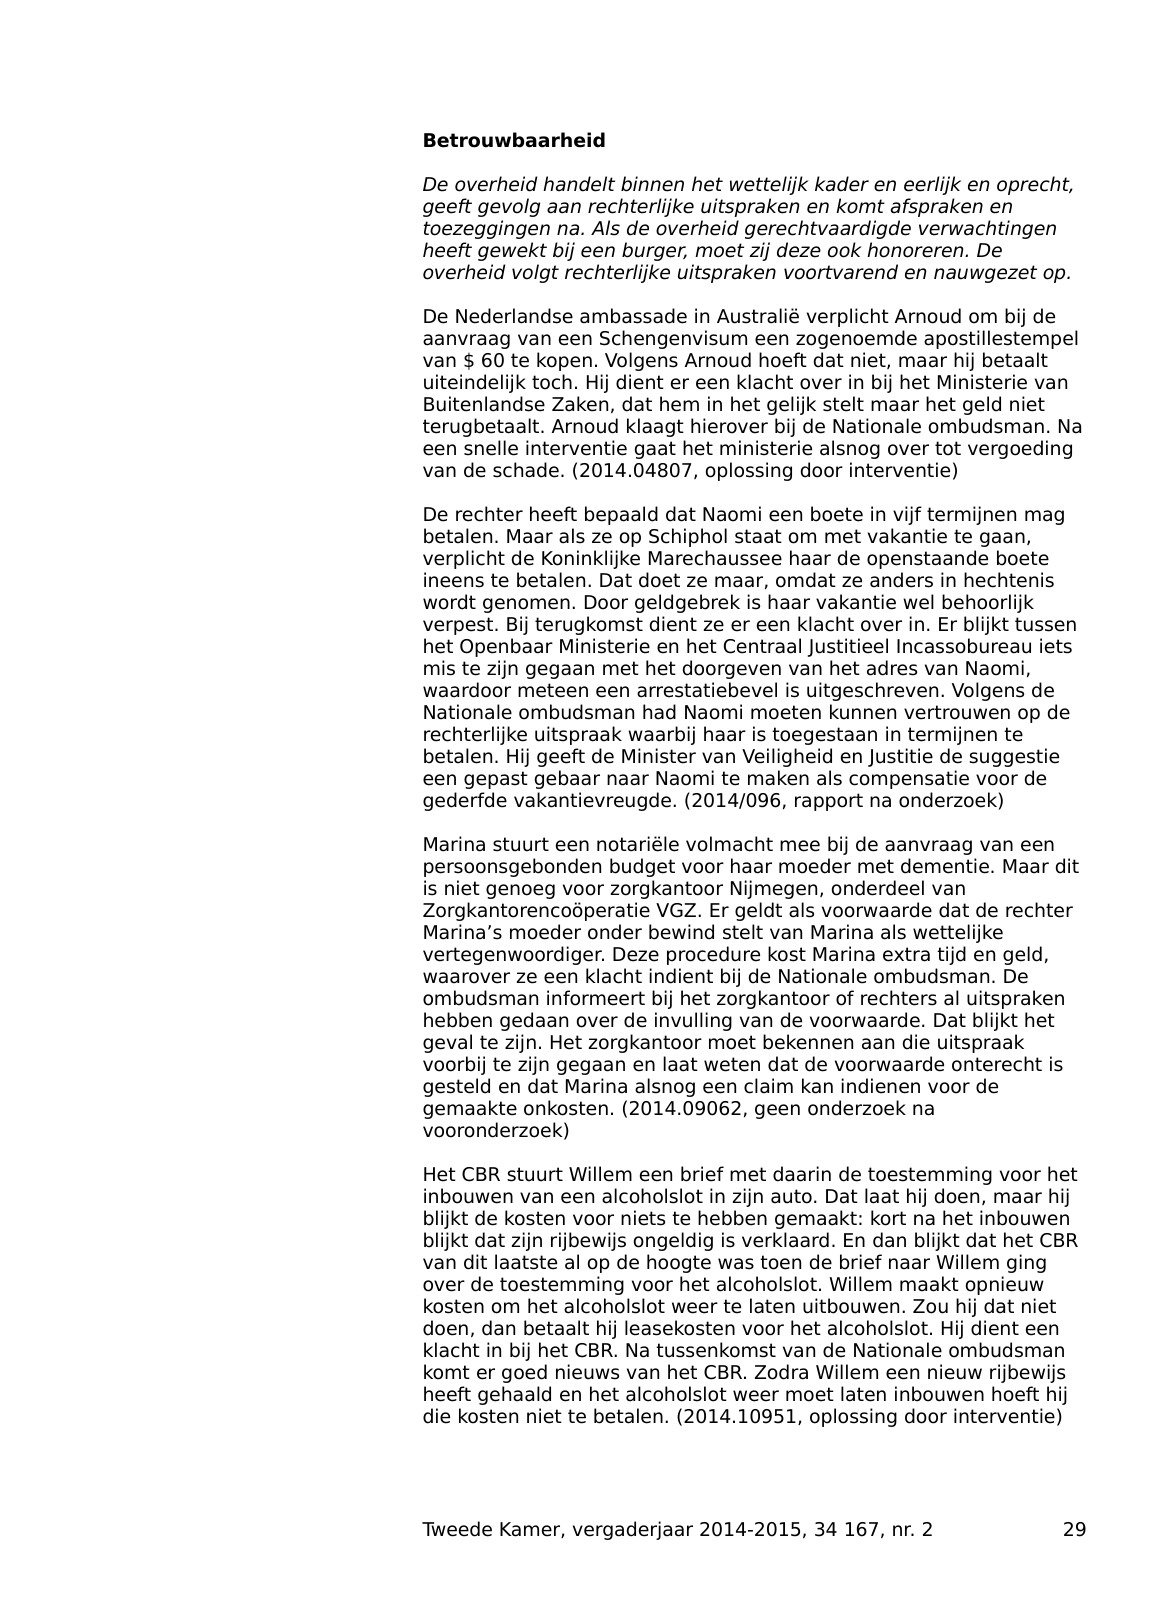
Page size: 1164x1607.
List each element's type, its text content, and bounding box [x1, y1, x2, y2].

subtitle Betrouwbaarheid [422, 130, 1087, 152]
text De Nederlandse ambassade in Australië verplicht Arnoud om bij de aanvraag van een Schengenvisum een zogenoemde apostillestempel van $ 60 te kopen. Volgens Arnoud hoeft dat niet, maar hij betaalt uiteindelijk toch. Hij dient er een klacht over in bij het Ministerie van Buitenlandse Zaken, dat hem in het gelijk stelt maar het geld niet terugbetaalt. Arnoud klaagt hierover bij de Nationale ombudsman. Na een snelle interventie gaat het ministerie alsnog over tot vergoeding van de schade. (2014.04807, oplossing door interventie) [422, 306, 1087, 482]
text De rechter heeft bepaald dat Naomi een boete in vijf termijnen mag betalen. Maar als ze op Schiphol staat om met vakantie te gaan, verplicht de Koninklijke Marechaussee haar de openstaande boete ineens te betalen. Dat doet ze maar, omdat ze anders in hechtenis wordt genomen. Door geldgebrek is haar vakantie wel behoorlijk verpest. Bij terugkomst dient ze er een klacht over in. Er blijkt tussen het Openbaar Ministerie en het Centraal Justitieel Incassobureau iets mis te zijn gegaan met het doorgeven van het adres van Naomi, waardoor meteen een arrestatiebevel is uitgeschreven. Volgens de Nationale ombudsman had Naomi moeten kunnen vertrouwen op de rechterlijke uitspraak waarbij haar is toegestaan in termijnen te betalen. Hij geeft de Minister van Veiligheid en Justitie de suggestie een gepast gebaar naar Naomi te maken als compensatie voor de gederfde vakantievreugde. (2014/096, rapport na onderzoek) [422, 504, 1087, 812]
text Het CBR stuurt Willem een brief met daarin de toestemming voor het inbouwen van een alcoholslot in zijn auto. Dat laat hij doen, maar hij blijkt de kosten voor niets te hebben gemaakt: kort na het inbouwen blijkt dat zijn rijbewijs ongeldig is verklaard. En dan blijkt dat het CBR van dit laatste al op de hoogte was toen de brief naar Willem ging over de toestemming voor het alcoholslot. Willem maakt opnieuw kosten om het alcoholslot weer te laten uitbouwen. Zou hij dat niet doen, dan betaalt hij leasekosten voor het alcoholslot. Hij dient een klacht in bij het CBR. Na tussenkomst van de Nationale ombudsman komt er goed nieuws van het CBR. Zodra Willem een nieuw rijbewijs heeft gehaald en het alcoholslot weer moet laten inbouwen hoeft hij die kosten niet te betalen. (2014.10951, oplossing door interventie) [422, 1164, 1087, 1428]
text Marina stuurt een notariële volmacht mee bij de aanvraag van een persoonsgebonden budget voor haar moeder met dementie. Maar dit is niet genoeg voor zorgkantoor Nijmegen, onderdeel van Zorgkantorencoöperatie VGZ. Er geldt als voorwaarde dat de rechter Marina’s moeder onder bewind stelt van Marina als wettelijke vertegenwoordiger. Deze procedure kost Marina extra tijd en geld, waarover ze een klacht indient bij de Nationale ombudsman. De ombudsman informeert bij het zorgkantoor of rechters al uitspraken hebben gedaan over de invulling van de voorwaarde. Dat blijkt het geval te zijn. Het zorgkantoor moet bekennen aan die uitspraak voorbij te zijn gegaan en laat weten dat de voorwaarde onterecht is gesteld en dat Marina alsnog een claim kan indienen voor de gemaakte onkosten. (2014.09062, geen onderzoek na vooronderzoek) [422, 834, 1087, 1142]
text De overheid handelt binnen het wettelijk kader en eerlijk en oprecht, geeft gevolg aan rechterlijke uitspraken en komt afspraken en toezeggingen na. Als de overheid gerechtvaardigde verwachtingen heeft gewekt bij een burger, moet zij deze ook honoreren. De overheid volgt rechterlijke uitspraken voortvarend en nauwgezet op. [422, 174, 1087, 284]
